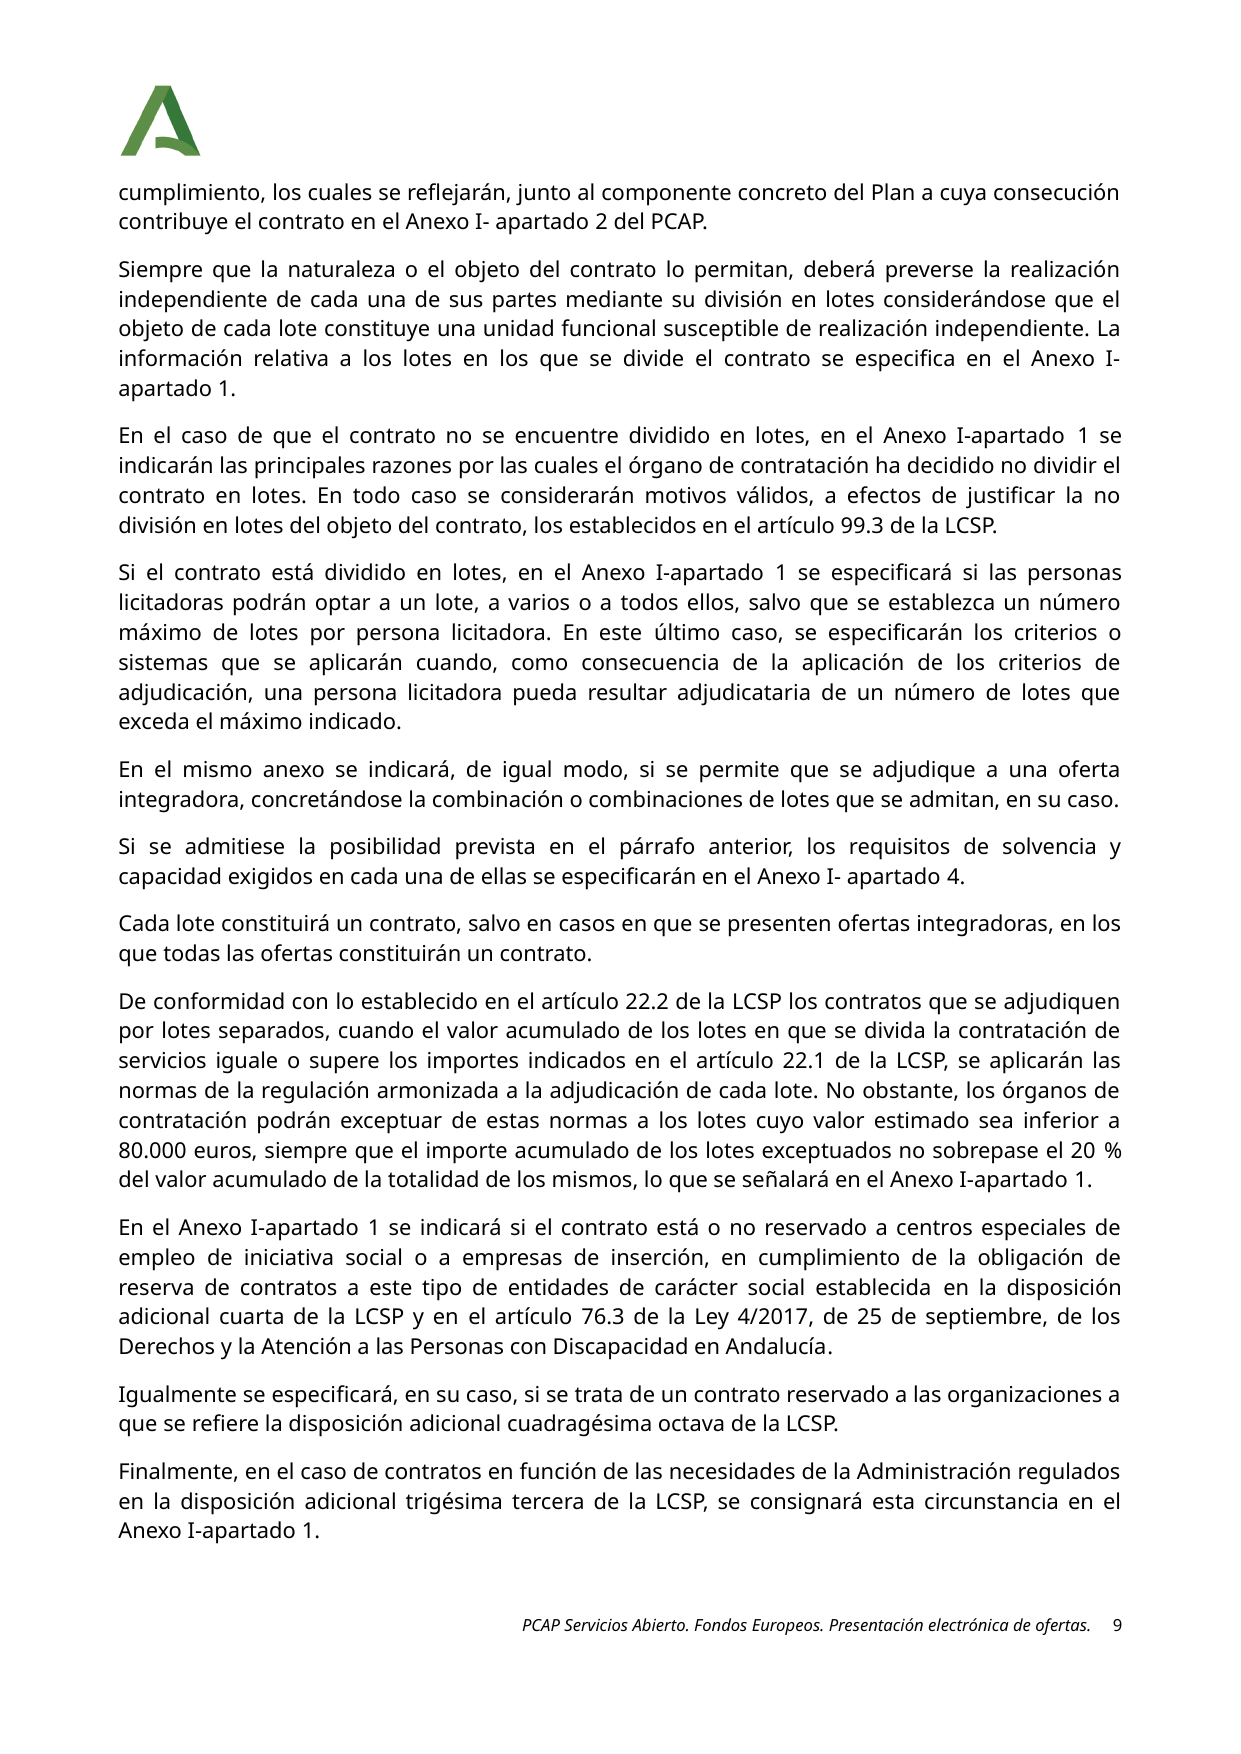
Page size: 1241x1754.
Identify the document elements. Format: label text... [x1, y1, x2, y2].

text En el Anexo I-apartado 1 se indicará si el contrato está o no reservado a centros especiales de empleo de iniciativa social o a empresas de inserción, en cumplimiento de la obligación de reserva de contratos a este tipo de entidades de carácter social establecida en la disposición adicional cuarta de la LCSP y en el artículo 76.3 de la Ley 4/2017, de 25 de septiembre, de los Derechos y la Atención a las Personas con Discapacidad en Andalucía. [118, 1212, 1122, 1361]
text Si el contrato está dividido en lotes, en el Anexo I-apartado 1 se especificará si las personas licitadoras podrán optar a un lote, a varios o a todos ellos, salvo que se establezca un número máximo de lotes por persona licitadora. En este último caso, se especificarán los criterios o sistemas que se aplicarán cuando, como consecuencia de la aplicación de los criterios de adjudicación, una persona licitadora pueda resultar adjudicataria de un número de lotes que exceda el máximo indicado. [118, 557, 1122, 736]
text cumplimiento, los cuales se reflejarán, junto al componente concreto del Plan a cuya consecución contribuye el contrato en el Anexo I- apartado 2 del PCAP. [118, 177, 1122, 236]
picture [116, 81, 205, 160]
text De conformidad con lo establecido en el artículo 22.2 de la LCSP los contratos que se adjudiquen por lotes separados, cuando el valor acumulado de los lotes en que se divida la contratación de servicios iguale o supere los importes indicados en el artículo 22.1 de la LCSP, se aplicarán las normas de la regulación armonizada a la adjudicación de cada lote. No obstante, los órganos de contratación podrán exceptuar de estas normas a los lotes cuyo valor estimado sea inferior a 80.000 euros, siempre que el importe acumulado de los lotes exceptuados no sobrepase el 20 % del valor acumulado de la totalidad de los mismos, lo que se señalará en el Anexo I-apartado 1. [118, 986, 1122, 1194]
text Si se admitiese la posibilidad prevista en el párrafo anterior, los requisitos de solvencia y capacidad exigidos en cada una de ellas se especificarán en el Anexo I- apartado 4. [118, 831, 1122, 891]
text Finalmente, en el caso de contratos en función de las necesidades de la Administración regulados en la disposición adicional trigésima tercera de la LCSP, se consignará esta circunstancia en el Anexo I-apartado 1. [118, 1456, 1122, 1545]
text En el mismo anexo se indicará, de igual modo, si se permite que se adjudique a una oferta integradora, concretándose la combinación o combinaciones de lotes que se admitan, en su caso. [118, 754, 1122, 813]
text Igualmente se especificará, en su caso, si se trata de un contrato reservado a las organizaciones a que se refiere la disposición adicional cuadragésima octava de la LCSP. [118, 1379, 1122, 1438]
text Siempre que la naturaleza o el objeto del contrato lo permitan, deberá preverse la realización independiente de cada una de sus partes mediante su división en lotes considerándose que el objeto de cada lote constituye una unidad funcional susceptible de realización independiente. La información relativa a los lotes en los que se divide el contrato se especifica en el Anexo I-apartado 1. [118, 254, 1122, 403]
text En el caso de que el contrato no se encuentre dividido en lotes, en el Anexo I-apartado 1 se indicarán las principales razones por las cuales el órgano de contratación ha decidido no dividir el contrato en lotes. En todo caso se considerarán motivos válidos, a efectos de justificar la no división en lotes del objeto del contrato, los establecidos en el artículo 99.3 de la LCSP. [118, 421, 1122, 540]
text Cada lote constituirá un contrato, salvo en casos en que se presenten ofertas integradoras, en los que todas las ofertas constituirán un contrato. [118, 908, 1122, 968]
